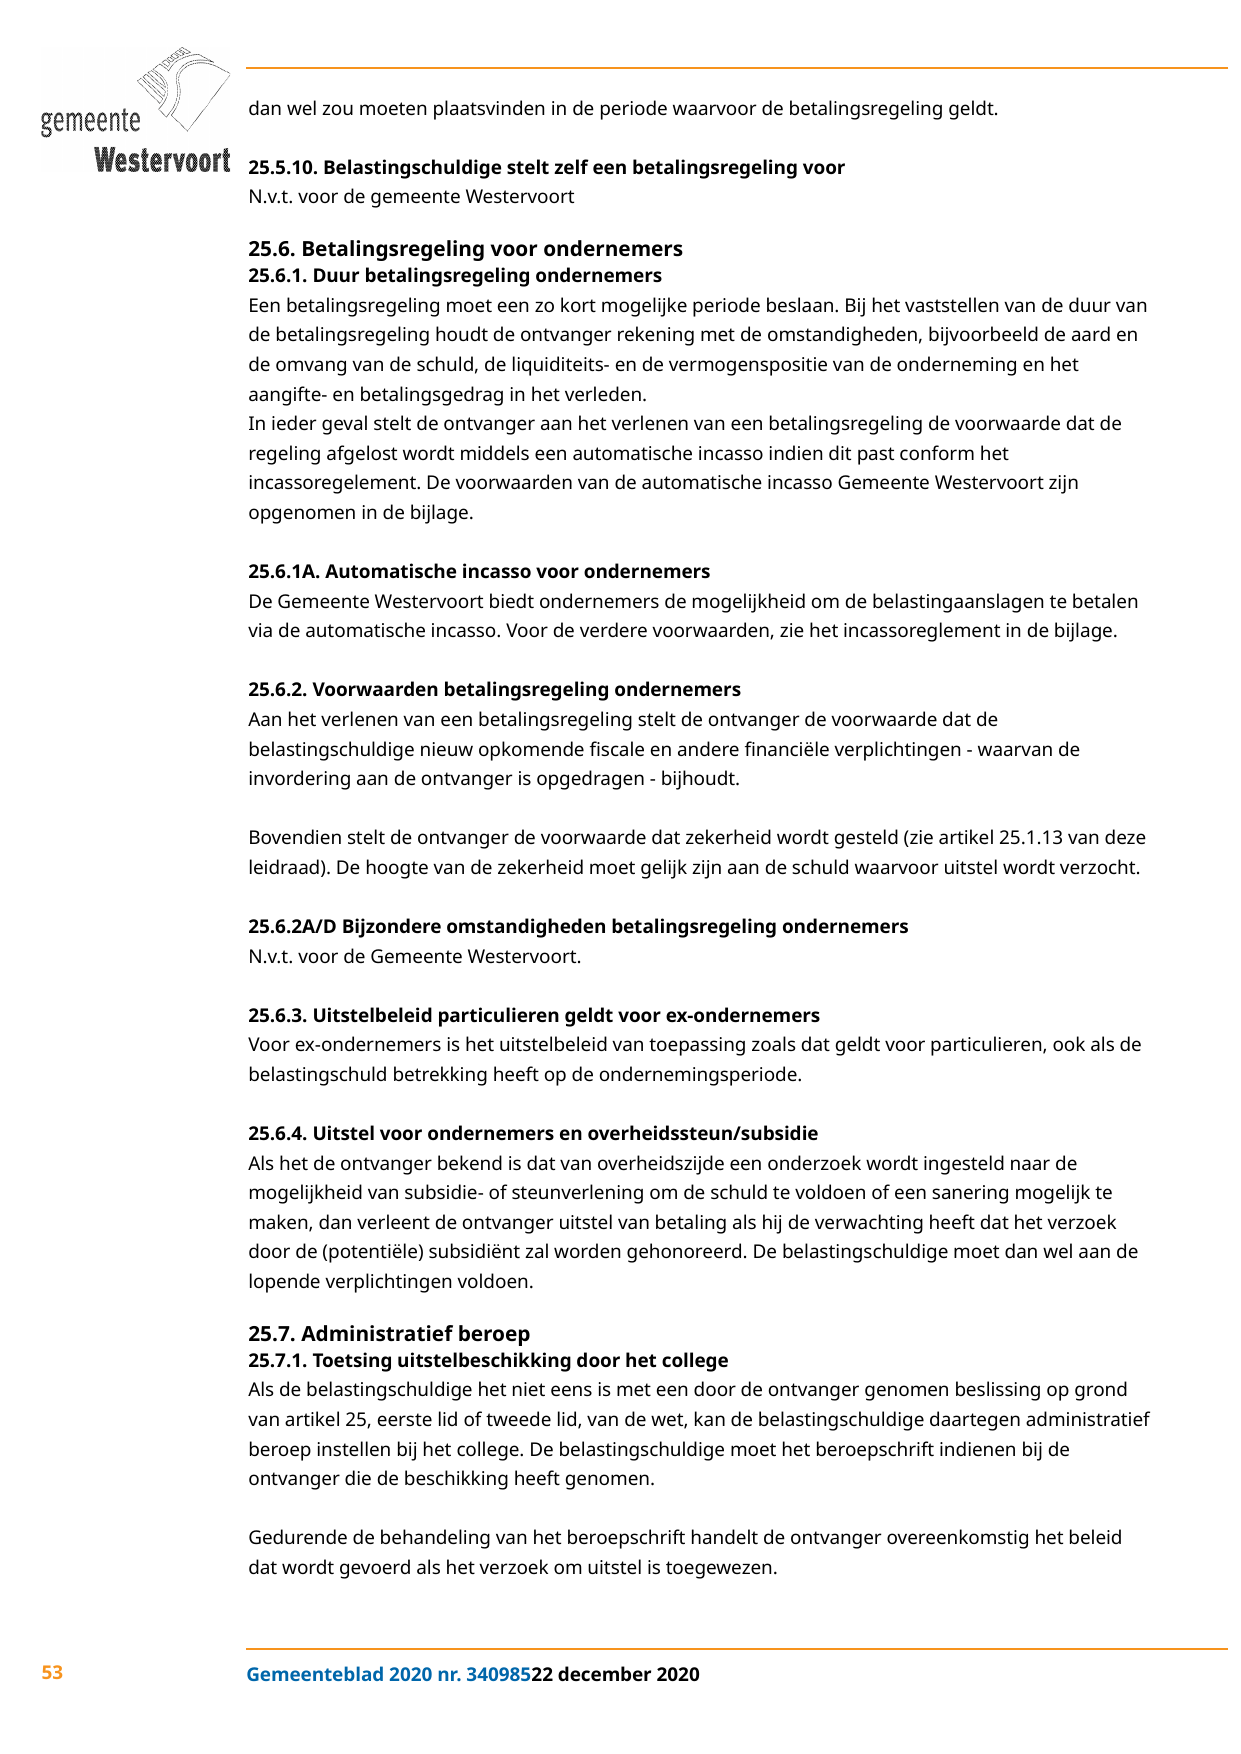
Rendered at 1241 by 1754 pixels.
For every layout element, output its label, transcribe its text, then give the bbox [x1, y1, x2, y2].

text N.v.t. voor de Gemeente Westervoort. [248, 943, 1152, 968]
text 25.6.4. Uitstel voor ondernemers en overheidssteun/subsidie [248, 1120, 1152, 1146]
text De Gemeente Westervoort biedt ondernemers de mogelijkheid om de belastingaanslagen te betalen via de automatische incasso. Voor de verdere voorwaarden, zie het incassoreglement in de bijlage. [248, 588, 1152, 643]
text Gedurende de behandeling van het beroepschrift handelt de ontvanger overeenkomstig het beleid dat wordt gevoerd als het verzoek om uitstel is toegewezen. [248, 1524, 1152, 1580]
text Bovendien stelt de ontvanger de voorwaarde dat zekerheid wordt gesteld (zie artikel 25.1.13 van deze leidraad). De hoogte van de zekerheid moet gelijk zijn aan de schuld waarvoor uitstel wordt verzocht. [248, 824, 1152, 880]
text 25.5.10. Belastingschuldige stelt zelf een betalingsregeling voor [248, 154, 1152, 180]
text N.v.t. voor de gemeente Westervoort [248, 183, 1152, 209]
text 25.7. Administratief beroep [248, 1319, 1152, 1347]
text 25.6.2. Voorwaarden betalingsregeling ondernemers [248, 677, 1152, 702]
text Voor ex-ondernemers is het uitstelbeleid van toepassing zoals dat geldt voor particulieren, ook als de belastingschuld betrekking heeft op de ondernemingsperiode. [248, 1032, 1152, 1087]
text 25.6. Betalingsregeling voor ondernemers [248, 234, 1152, 262]
text 25.6.1A. Automatische incasso voor ondernemers [248, 558, 1152, 584]
text 25.6.3. Uitstelbeleid particulieren geldt voor ex-ondernemers [248, 1002, 1152, 1028]
text Aan het verlenen van een betalingsregeling stelt de ontvanger de voorwaarde dat de belastingschuldige nieuw opkomende fiscale en andere financiële verplichtingen - waarvan de invordering aan de ontvanger is opgedragen - bijhoudt. [248, 706, 1152, 791]
text Als de belastingschuldige het niet eens is met een door de ontvanger genomen beslissing op grond van artikel 25, eerste lid of tweede lid, van de wet, kan de belastingschuldige daartegen administratief beroep instellen bij het college. De belastingschuldige moet het beroepschrift indienen bij de ontvanger die de beschikking heeft genomen. [248, 1377, 1152, 1491]
text dan wel zou moeten plaatsvinden in de periode waarvoor de betalingsregeling geldt. [248, 95, 1152, 121]
text In ieder geval stelt de ontvanger aan het verlenen van een betalingsregeling de voorwaarde dat de regeling afgelost wordt middels een automatische incasso indien dit past conform het incassoregelement. De voorwaarden van de automatische incasso Gemeente Westervoort zijn opgenomen in de bijlage. [248, 410, 1152, 525]
text Een betalingsregeling moet een zo kort mogelijke periode beslaan. Bij het vaststellen van de duur van de betalingsregeling houdt de ontvanger rekening met de omstandigheden, bijvoorbeeld de aard en de omvang van de schuld, de liquiditeits- en de vermogenspositie van de onderneming en het aangifte- en betalingsgedrag in het verleden. [248, 292, 1152, 406]
text Als het de ontvanger bekend is dat van overheidszijde een onderzoek wordt ingesteld naar de mogelijkheid van subsidie- of steunverlening om de schuld te voldoen of een sanering mogelijk te maken, dan verleent de ontvanger uitstel van betaling als hij de verwachting heeft dat het verzoek door de (potentiële) subsidiënt zal worden gehonoreerd. De belastingschuldige moet dan wel aan de lopende verplichtingen voldoen. [248, 1150, 1152, 1294]
text 25.7.1. Toetsing uitstelbeschikking door het college [248, 1347, 1152, 1373]
text 25.6.2A/D Bijzondere omstandigheden betalingsregeling ondernemers [248, 913, 1152, 939]
picture [41, 47, 231, 172]
text 25.6.1. Duur betalingsregeling ondernemers [248, 262, 1152, 288]
